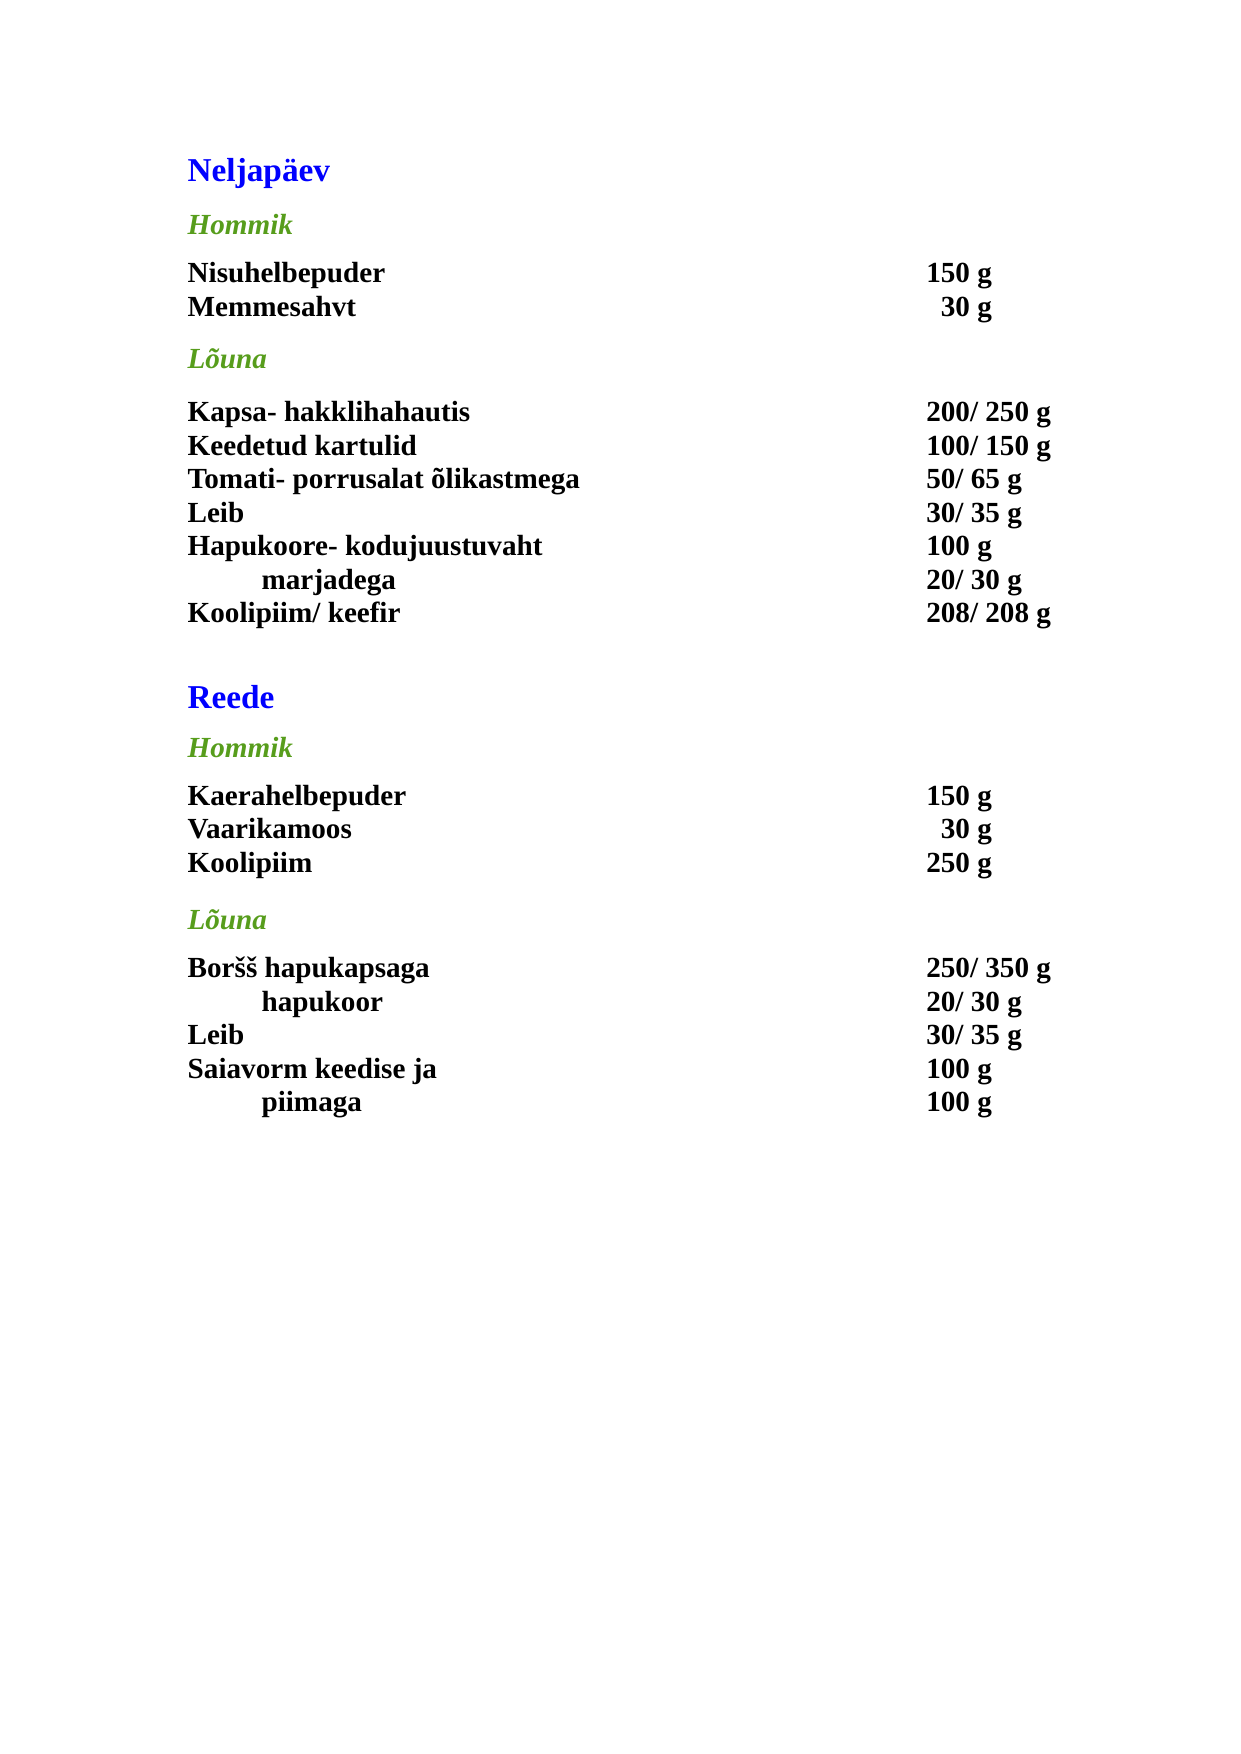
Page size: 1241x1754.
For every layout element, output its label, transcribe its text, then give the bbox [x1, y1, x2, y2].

text piimaga 100 g [187, 1084, 1053, 1118]
text Koolipiim/ keefir 208/ 208 g [187, 596, 1053, 629]
text Keedetud kartulid 100/ 150 g [187, 428, 1053, 461]
subtitle Hommik [187, 207, 1053, 241]
text Hapukoore- kodujuustuvaht 100 g [187, 528, 1053, 562]
text Nisuhelbepuder 150 g [187, 255, 1053, 289]
text Kapsa- hakklihahautis 200/ 250 g [187, 394, 1053, 428]
text Neljapäev [187, 150, 1053, 188]
text Kaerahelbepuder 150 g [187, 778, 1053, 811]
subtitle Lõuna [187, 342, 1053, 375]
text Leib 30/ 35 g [187, 1017, 1053, 1051]
text Tomati- porrusalat õlikastmega 50/ 65 g [187, 461, 1053, 495]
text Vaarikamoos 30 g [187, 811, 1053, 845]
text Boršš hapukapsaga 250/ 350 g [187, 950, 1053, 984]
text Leib 30/ 35 g [187, 495, 1053, 528]
subtitle Hommik [187, 730, 1053, 763]
subtitle Lõuna [187, 902, 1053, 936]
text Koolipiim 250 g [187, 845, 1053, 878]
text hapukoor 20/ 30 g [187, 984, 1053, 1017]
text Saiavorm keedise ja 100 g [187, 1051, 1053, 1084]
text Memmesahvt 30 g [187, 289, 1053, 322]
text marjadega 20/ 30 g [187, 562, 1053, 596]
text Reede [187, 677, 1053, 715]
